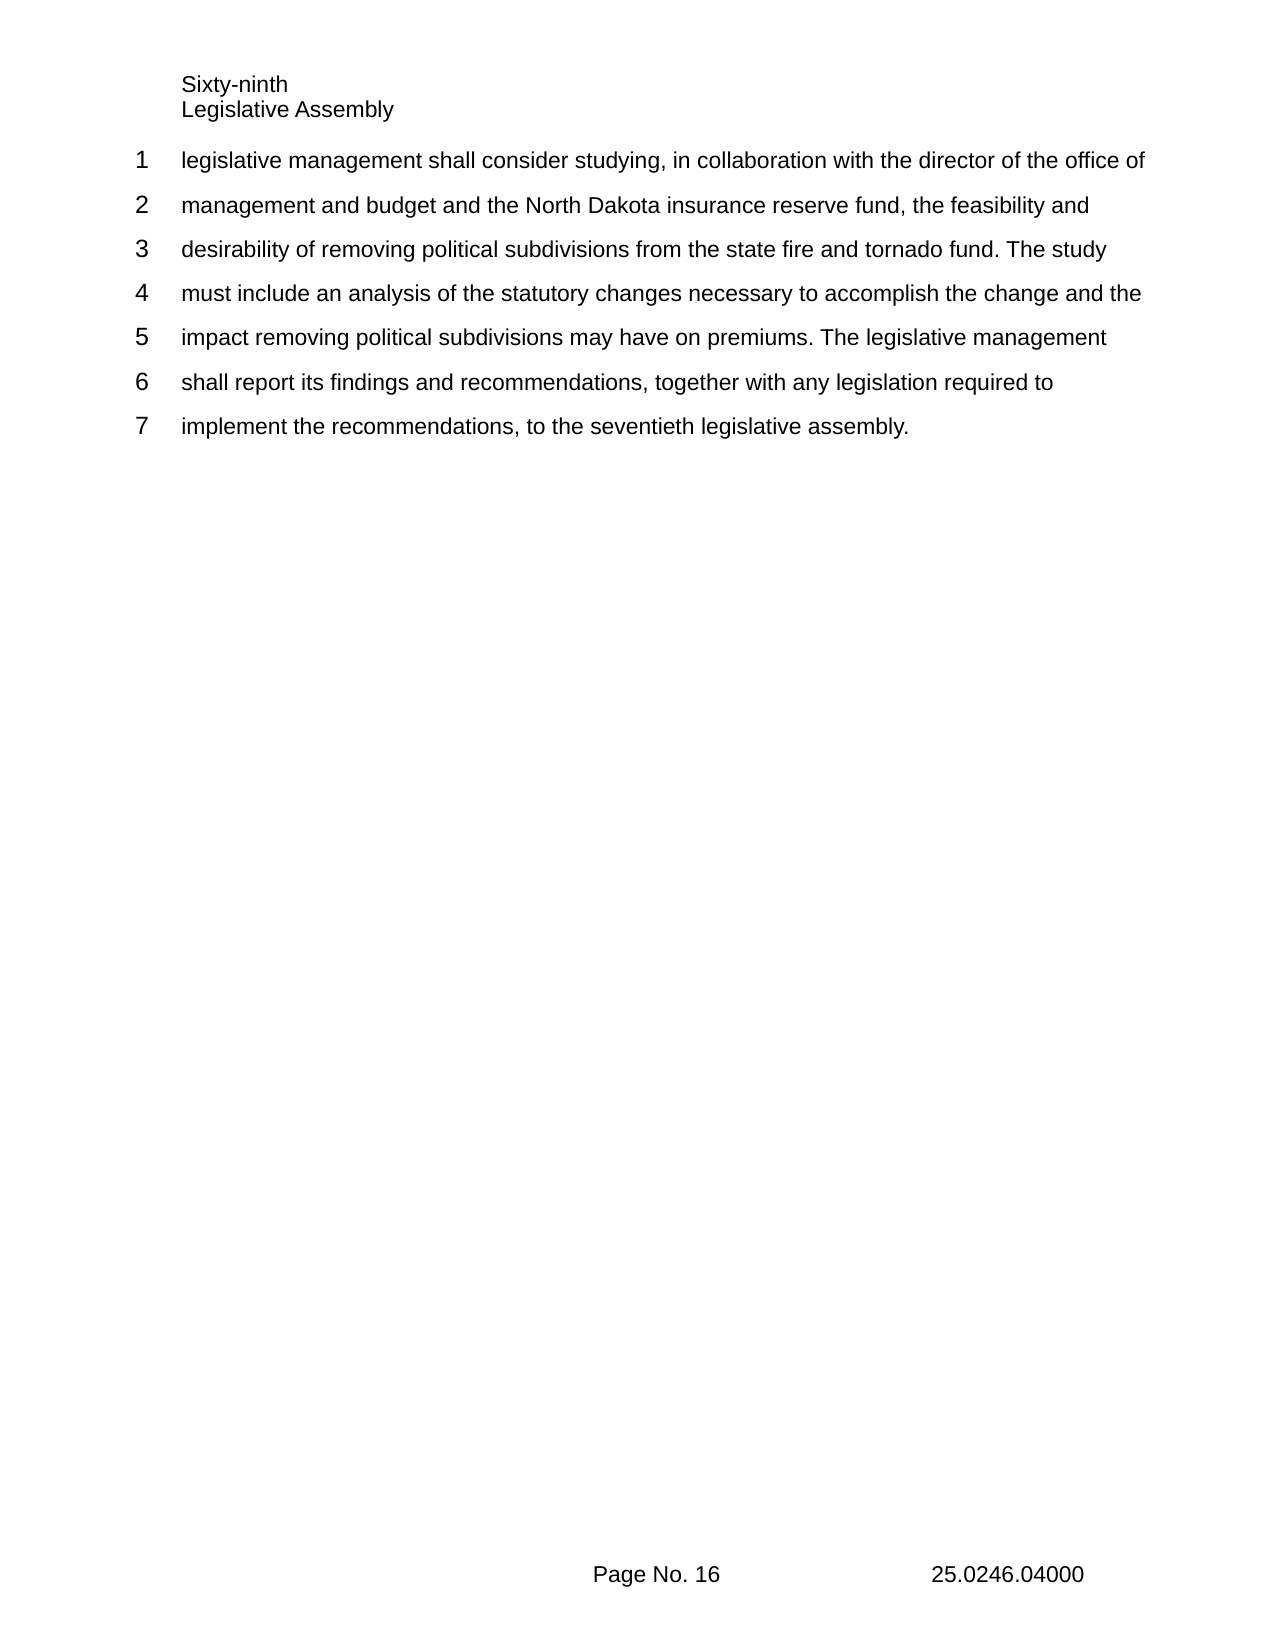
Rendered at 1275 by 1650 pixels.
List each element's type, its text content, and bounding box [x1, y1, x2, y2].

text legislative management shall consider studying, in collaboration with the director of the office of management and budget and the North Dakota insurance reserve fund, the feasibility and desirability of removing political subdivisions from the state fire and tornado fund. The study must include an analysis of the statutory changes necessary to accomplish the change and the impact removing political subdivisions may have on premiums. The legislative management shall report its findings and recommendations, together with any legislation required to implement the recommendations, to the seventieth legislative assembly. [181, 133, 1154, 443]
